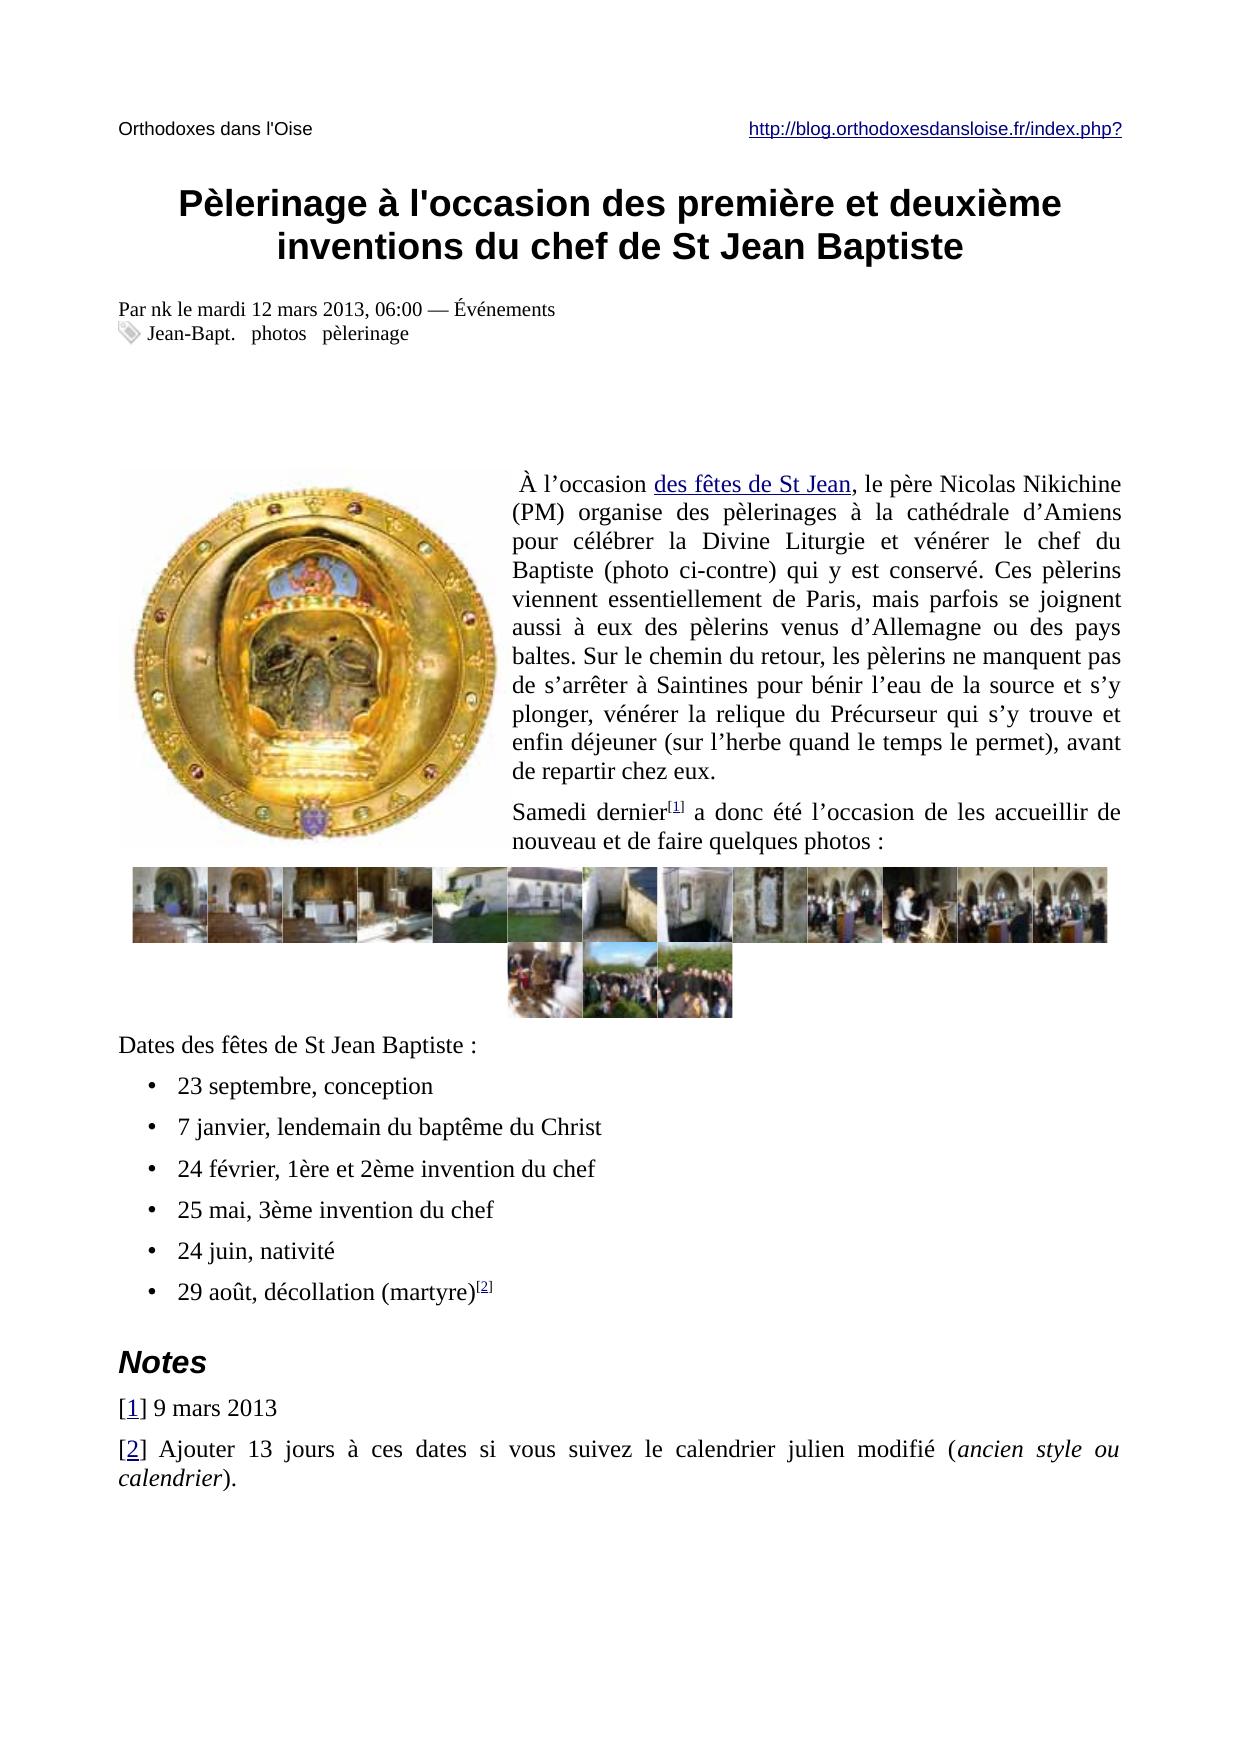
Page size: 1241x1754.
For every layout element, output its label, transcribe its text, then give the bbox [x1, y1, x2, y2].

text [2] Ajouter 13 jours à ces dates si vous suivez le calendrier julien modifié (ancien style ou calendrier). [118, 1434, 1122, 1492]
text Orthodoxes dans l'Oise http://blog.orthodoxesdansloise.fr/index.php? [118, 118, 1122, 140]
text Jean-Bapt. photos pèlerinage [142, 321, 1122, 345]
title Pèlerinage à l'occasion des première et deuxième inventions du chef de St Jean Baptiste [118, 181, 1122, 267]
text [1] 9 mars 2013 [118, 1393, 1122, 1422]
list 25 mai, 3ème invention du chef [148, 1195, 1122, 1224]
subtitle Notes [118, 1344, 1122, 1381]
picture [118, 468, 512, 849]
text Samedi dernier[1] a donc été l’occasion de les accueillir de nouveau et de faire quelques photos : [118, 797, 1122, 855]
list 23 septembre, conception [148, 1071, 1122, 1100]
text À l’occasion des fêtes de St Jean, le père Nicolas Nikichine (PM) organise des pèlerinages à la cathédrale d’Amiens pour célébrer la Divine Liturgie et vénérer le chef du Baptiste (photo ci-contre) qui y est conservé. Ces pèlerins viennent essentiellement de Paris, mais parfois se joignent aussi à eux des pèlerins venus d’Allemagne ou des pays baltes. Sur le chemin du retour, les pèlerins ne manquent pas de s’arrêter à Saintines pour bénir l’eau de la source et s’y plonger, vénérer la relique du Précurseur qui s’y trouve et enfin déjeuner (sur l’herbe quand le temps le permet), avant de repartir chez eux. [512, 469, 1122, 785]
list 24 juin, nativité [148, 1236, 1122, 1265]
list 7 janvier, lendemain du baptême du Christ [148, 1112, 1122, 1141]
list 29 août, décollation (martyre)[2] [148, 1277, 1122, 1306]
text Par nk le mardi 12 mars 2013, 06:00 — Événements [118, 297, 1122, 321]
text Dates des fêtes de St Jean Baptiste : [118, 1030, 1122, 1059]
picture [118, 321, 142, 345]
list 24 février, 1ère et 2ème invention du chef [148, 1154, 1122, 1182]
picture [132, 867, 1108, 1018]
